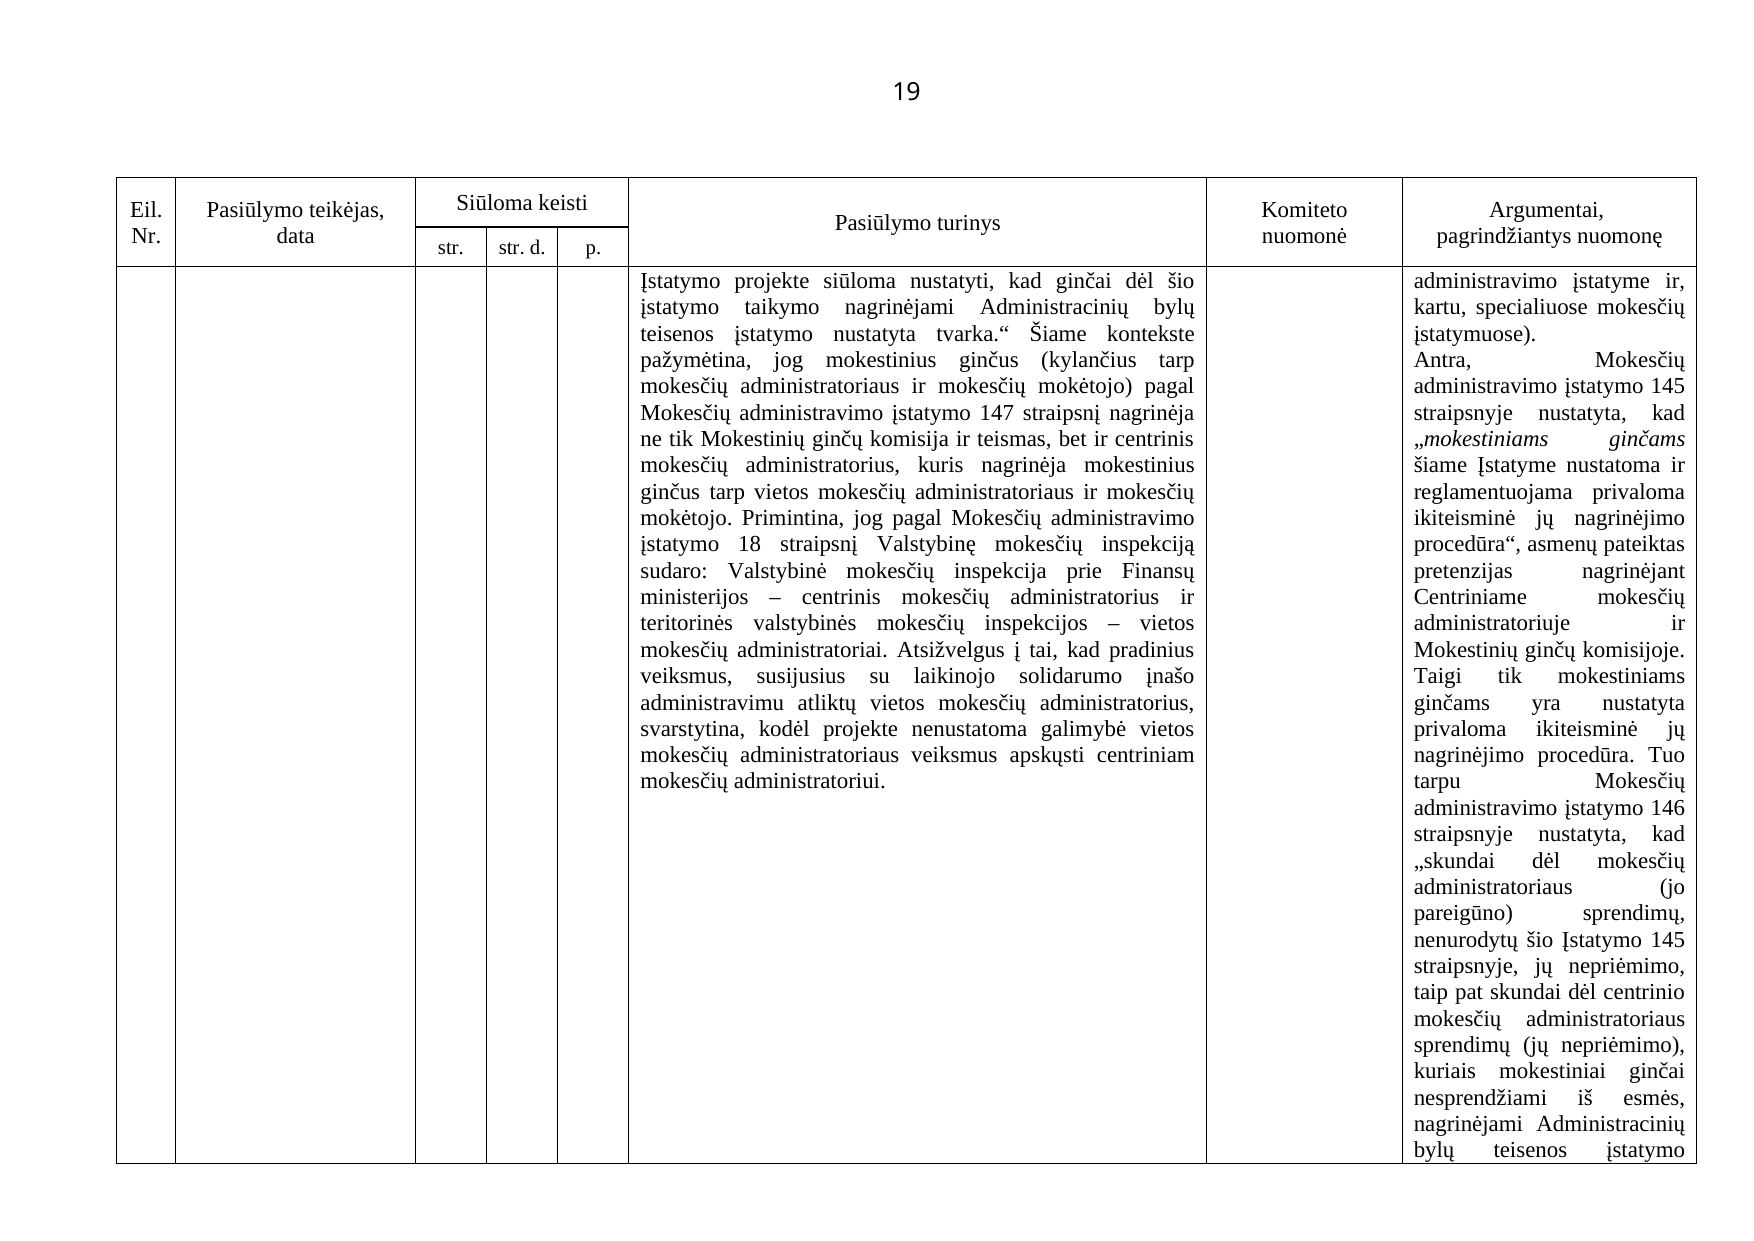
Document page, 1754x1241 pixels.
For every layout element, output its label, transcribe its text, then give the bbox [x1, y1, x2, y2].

table_cell str. [416, 228, 486, 266]
table_cell p. [558, 228, 628, 266]
table_cell [487, 267, 557, 1163]
table_cell [176, 267, 415, 1163]
table_header Pasiūlymo teikėjas, data [176, 178, 415, 266]
table_cell [558, 267, 628, 1163]
table_header Argumentai, pagrindžiantys nuomonę [1403, 178, 1696, 266]
table_cell Įstatymo projekte siūloma nustatyti, kad ginčai dėl šio įstatymo taikymo nagrinėjami Administracinių bylų teisenos įstatymo nustatyta tvarka.“ Šiame kontekste pažymėtina, jog mokestinius ginčus (kylančius tarp mokesčių administratoriaus ir mokesčių mokėtojo) pagal Mokesčių administravimo įstatymo 147 straipsnį nagrinėja ne tik Mokestinių ginčų komisija ir teismas, bet ir centrinis mokesčių administratorius, kuris nagrinėja mokestinius ginčus tarp vietos mokesčių administratoriaus ir mokesčių mokėtojo. Primintina, jog pagal Mokesčių administravimo įstatymo 18 straipsnį Valstybinę mokesčių inspekciją sudaro: Valstybinė mokesčių inspekcija prie Finansų ministerijos – centrinis mokesčių administratorius ir teritorinės valstybinės mokesčių inspekcijos – vietos mokesčių administratoriai. Atsižvelgus į tai, kad pradinius veiksmus, susijusius su laikinojo solidarumo įnašo administravimu atliktų vietos mokesčių administratorius, svarstytina, kodėl projekte nenustatoma galimybė vietos mokesčių administratoriaus veiksmus apskųsti centriniam mokesčių administratoriui. [629, 267, 1206, 1163]
table_cell [117, 267, 175, 1163]
table_cell str. d. [487, 228, 557, 266]
table_header Komiteto nuomonė [1207, 178, 1402, 266]
table_header Pasiūlymo turinys [629, 178, 1206, 266]
table_cell [1207, 267, 1402, 1163]
table_cell administravimo įstatyme ir, kartu, specialiuose mokesčių įstatymuose). Antra, Mokesčių administravimo įstatymo 145 straipsnyje nustatyta, kad „mokestiniams ginčams šiame Įstatyme nustatoma ir reglamentuojama privaloma ikiteisminė jų nagrinėjimo procedūra“, asmenų pateiktas pretenzijas nagrinėjant Centriniame mokesčių administratoriuje ir Mokestinių ginčų komisijoje. Taigi tik mokestiniams ginčams yra nustatyta privaloma ikiteisminė jų nagrinėjimo procedūra. Tuo tarpu Mokesčių administravimo įstatymo 146 straipsnyje nustatyta, kad „skundai dėl mokesčių administratoriaus (jo pareigūno) sprendimų, nenurodytų šio Įstatymo 145 straipsnyje, jų nepriėmimo, taip pat skundai dėl centrinio mokesčių administratoriaus sprendimų (jų nepriėmimo), kuriais mokestiniai ginčai nesprendžiami iš esmės, nagrinėjami Administracinių bylų teisenos įstatymo [1403, 267, 1696, 1163]
table_cell [416, 267, 486, 1163]
table_header Siūloma keisti [416, 178, 628, 226]
table_header Eil. Nr. [117, 178, 175, 266]
